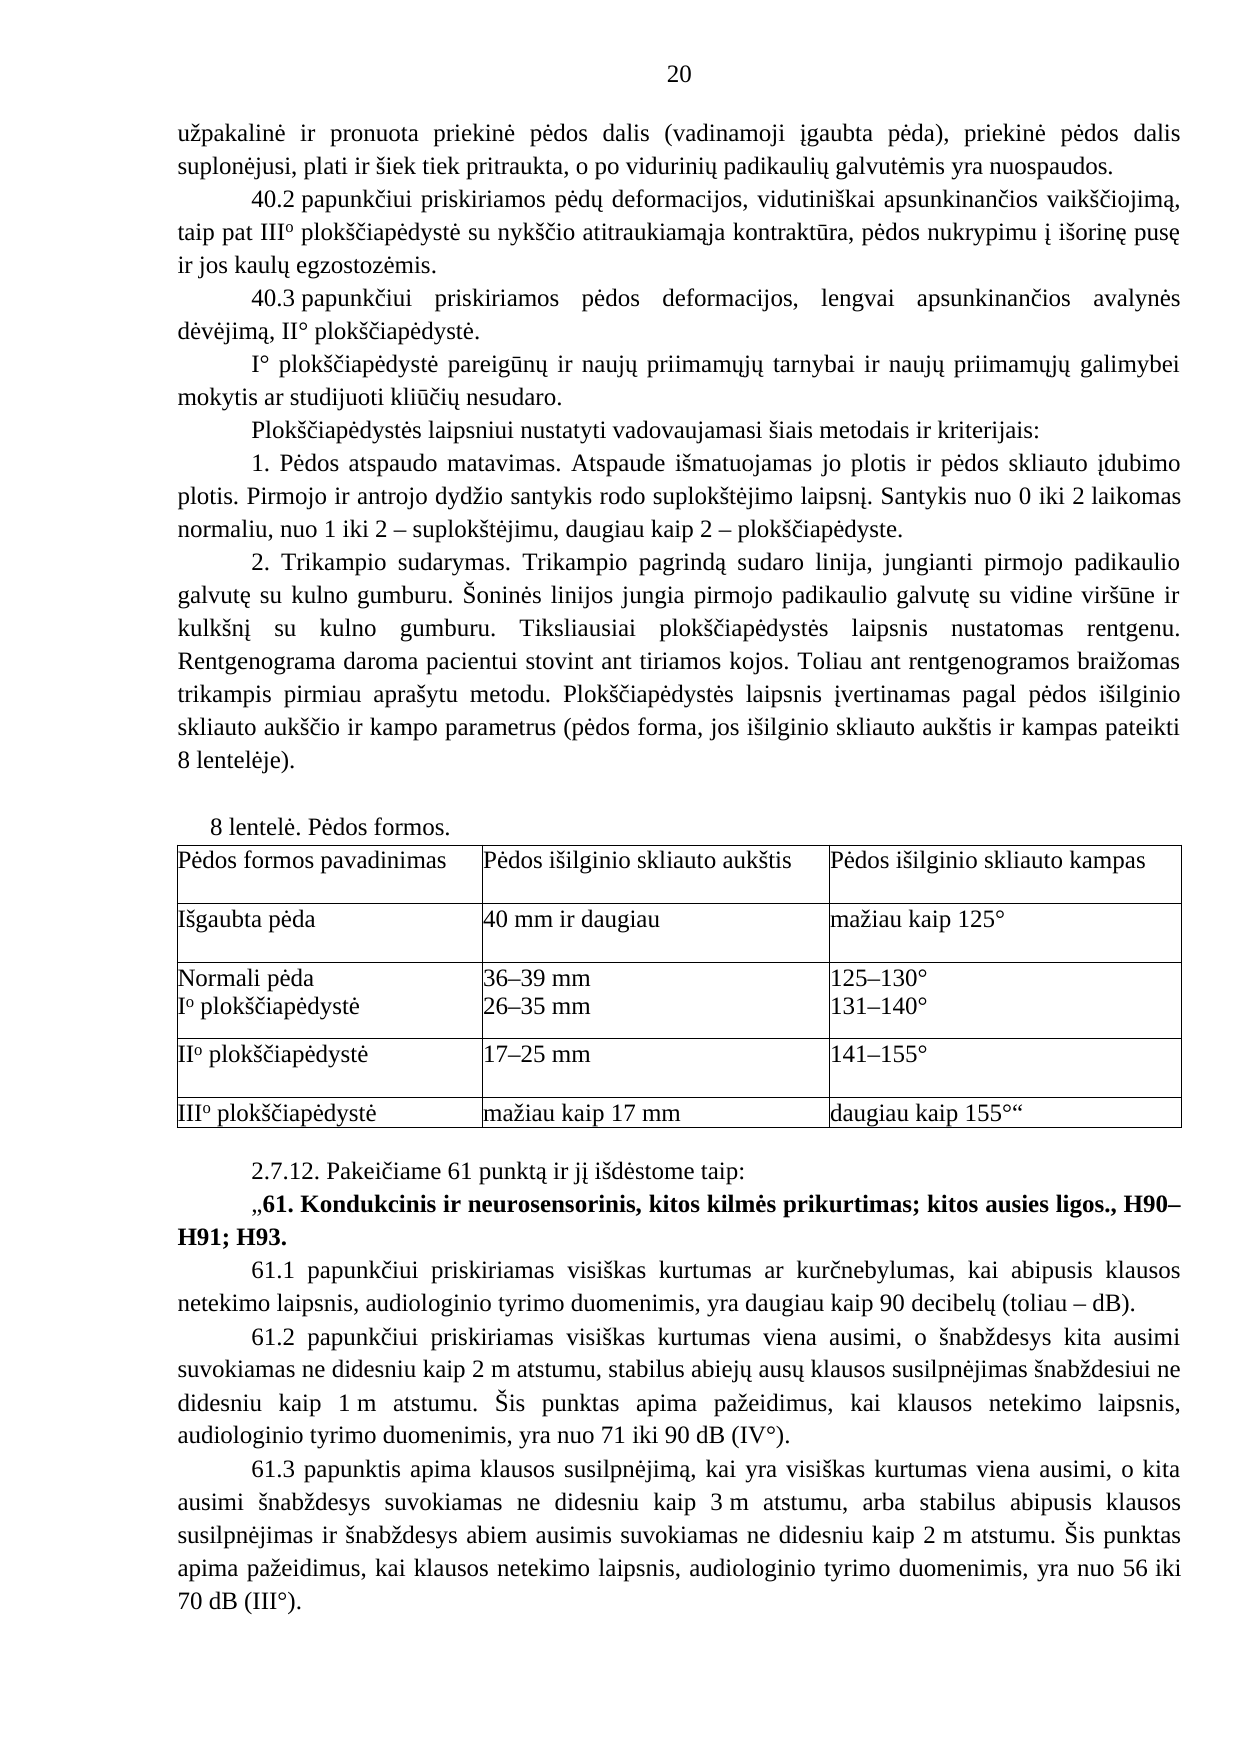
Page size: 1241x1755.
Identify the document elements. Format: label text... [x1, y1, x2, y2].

table_header Pėdos išilginio skliauto kampas [830, 846, 1181, 903]
text „61. Kondukcinis ir neurosensorinis, kitos kilmės prikurtimas; kitos ausies ligos., H90–H91; H93. [177, 1189, 1181, 1251]
text I° plokščiapėdystė pareigūnų ir naujų priimamųjų tarnybai ir naujų priimamųjų galimybei mokytis ar studijuoti kliūčių nesudaro. [177, 349, 1181, 411]
text 61.2 papunkčiui priskiriamas visiškas kurtumas viena ausimi, o šnabždesys kita ausimi suvokiamas ne didesniu kaip 2 m atstumu, stabilus abiejų ausų klausos susilpnėjimas šnabždesiui ne didesniu kaip 1 m atstumu. Šis punktas apima pažeidimus, kai klausos netekimo laipsnis, audiologinio tyrimo duomenimis, yra nuo 71 iki 90 dB (IV°). [177, 1322, 1181, 1449]
table_cell Išgaubta pėda [178, 904, 482, 962]
table_cell mažiau kaip 125° [830, 904, 1181, 962]
text 8 lentelė. Pėdos formos. [177, 812, 1181, 840]
text 61.3 papunktis apima klausos susilpnėjimą, kai yra visiškas kurtumas viena ausimi, o kita ausimi šnabždesys suvokiamas ne didesniu kaip 3 m atstumu, arba stabilus abipusis klausos susilpnėjimas ir šnabždesys abiem ausimis suvokiamas ne didesniu kaip 2 m atstumu. Šis punktas apima pažeidimus, kai klausos netekimo laipsnis, audiologinio tyrimo duomenimis, yra nuo 56 iki 70 dB (III°). [177, 1454, 1181, 1614]
table_cell IIIo plokščiapėdystė [178, 1098, 482, 1127]
table_cell Normali pėda Io plokščiapėdystė [178, 963, 482, 1038]
table_cell 141–155° [830, 1039, 1181, 1097]
table_cell 125–130° 131–140° [830, 963, 1181, 1038]
table_cell mažiau kaip 17 mm [483, 1098, 829, 1127]
table_cell 17–25 mm [483, 1039, 829, 1097]
text 2.7.12. Pakeičiame 61 punktą ir jį išdėstome taip: [177, 1156, 1181, 1185]
text 1. Pėdos atspaudo matavimas. Atspaude išmatuojamas jo plotis ir pėdos skliauto įdubimo plotis. Pirmojo ir antrojo dydžio santykis rodo suplokštėjimo laipsnį. Santykis nuo 0 iki 2 laikomas normaliu, nuo 1 iki 2 – suplokštėjimu, daugiau kaip 2 – plokščiapėdyste. [177, 448, 1181, 543]
table_header Pėdos formos pavadinimas [178, 846, 482, 903]
text 2. Trikampio sudarymas. Trikampio pagrindą sudaro linija, jungianti pirmojo padikaulio galvutę su kulno gumburu. Šoninės linijos jungia pirmojo padikaulio galvutę su vidine viršūne ir kulkšnį su kulno gumburu. Tiksliausiai plokščiapėdystės laipsnis nustatomas rentgenu. Rentgenograma daroma pacientui stovint ant tiriamos kojos. Toliau ant rentgenogramos braižomas trikampis pirmiau aprašytu metodu. Plokščiapėdystės laipsnis įvertinamas pagal pėdos išilginio skliauto aukščio ir kampo parametrus (pėdos forma, jos išilginio skliauto aukštis ir kampas pateikti 8 lentelėje). [177, 547, 1181, 774]
text 40.2 papunkčiui priskiriamos pėdų deformacijos, vidutiniškai apsunkinančios vaikščiojimą, taip pat IIIo plokščiapėdystė su nykščio atitraukiamąja kontraktūra, pėdos nukrypimu į išorinę pusę ir jos kaulų egzostozėmis. [177, 184, 1181, 279]
text 40.3 papunkčiui priskiriamos pėdos deformacijos, lengvai apsunkinančios avalynės dėvėjimą, II° plokščiapėdystė. [177, 283, 1181, 345]
text 61.1 papunkčiui priskiriamas visiškas kurtumas ar kurčnebylumas, kai abipusis klausos netekimo laipsnis, audiologinio tyrimo duomenimis, yra daugiau kaip 90 decibelų (toliau – dB). [177, 1256, 1181, 1317]
text užpakalinė ir pronuota priekinė pėdos dalis (vadinamoji įgaubta pėda), priekinė pėdos dalis suplonėjusi, plati ir šiek tiek pritraukta, o po vidurinių padikaulių galvutėmis yra nuospaudos. [177, 118, 1181, 180]
table_cell IIo plokščiapėdystė [178, 1039, 482, 1097]
table_header Pėdos išilginio skliauto aukštis [483, 846, 829, 903]
text Plokščiapėdystės laipsniui nustatyti vadovaujamasi šiais metodais ir kriterijais: [177, 415, 1181, 444]
table_cell 36–39 mm 26–35 mm [483, 963, 829, 1038]
table_cell 40 mm ir daugiau [483, 904, 829, 962]
table_cell daugiau kaip 155°“ [830, 1098, 1181, 1127]
